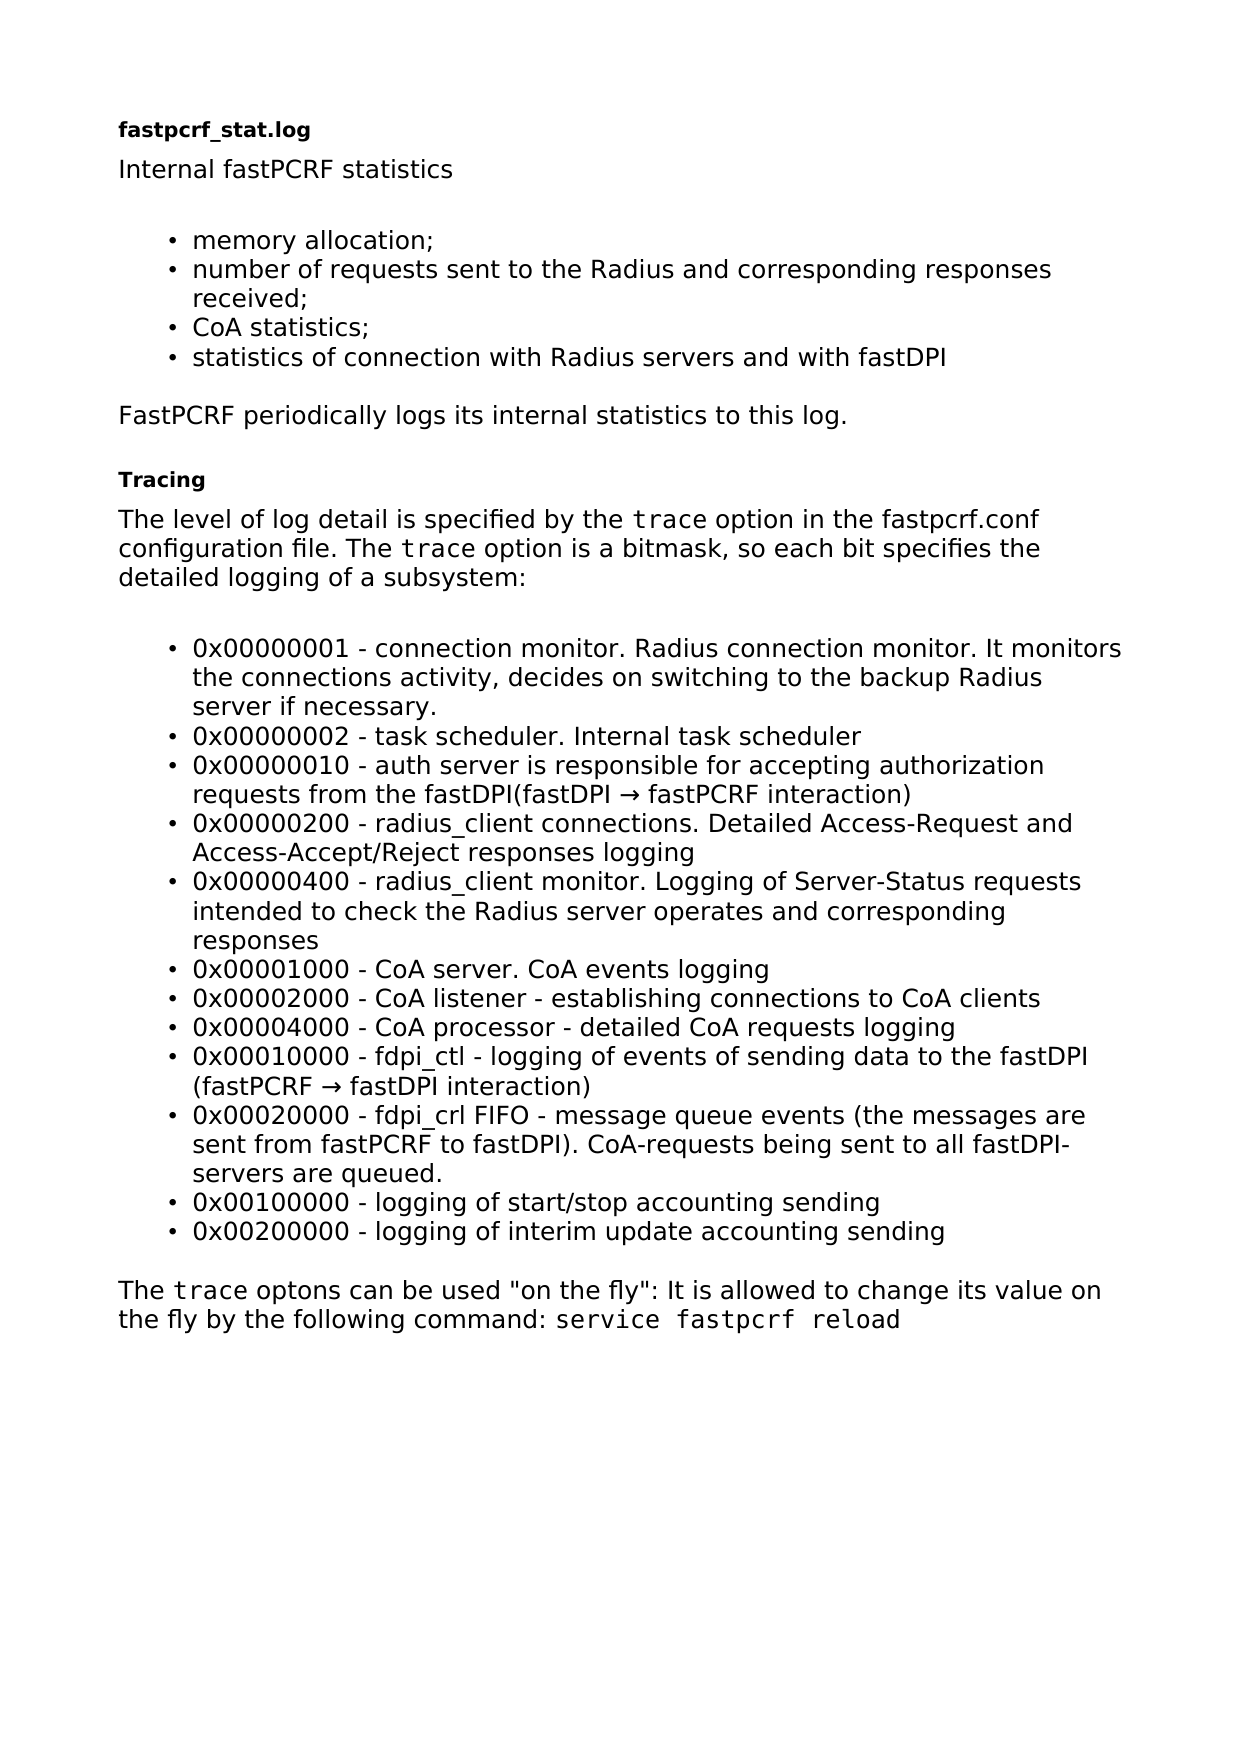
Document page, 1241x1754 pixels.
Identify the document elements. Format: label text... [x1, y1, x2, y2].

list 0x00200000 - logging of interim update accounting sending [177, 1218, 1122, 1247]
list 0x00000002 - task scheduler. Internal task scheduler [177, 722, 1122, 751]
list CoA statistics; [177, 313, 1122, 343]
list memory allocation; [177, 226, 1122, 255]
list 0x00000001 - connection monitor. Radius connection monitor. It monitors the connections activity, decides on switching to the backup Radius server if necessary. [177, 634, 1122, 722]
list 0x00100000 - logging of start/stop accounting sending [177, 1188, 1122, 1218]
list 0x00010000 - fdpi_ctl - logging of events of sending data to the fastDPI (fastPCRF → fastDPI interaction) [177, 1043, 1122, 1101]
list 0x00020000 - fdpi_crl FIFO - message queue events (the messages are sent from fastPCRF to fastDPI). CoA-requests being sent to all fastDPI-servers are queued. [177, 1101, 1122, 1188]
text The trace optons can be used "on the fly": It is allowed to change its value on the fly by the following command: service fastpcrf reload [118, 1276, 1122, 1334]
text Internal fastPCRF statistics [118, 155, 1122, 184]
subtitle Tracing [118, 468, 1122, 492]
list 0x00000200 - radius_client connections. Detailed Access-Request and Access-Accept/Reject responses logging [177, 809, 1122, 868]
list statistics of connection with Radius servers and with fastDPI [177, 343, 1122, 372]
list 0x00004000 - CoA processor - detailed CoA requests logging [177, 1013, 1122, 1043]
list 0x00000010 - auth server is responsible for accepting authorization requests from the fastDPI(fastDPI → fastPCRF interaction) [177, 751, 1122, 809]
list 0x00000400 - radius_client monitor. Logging of Server-Status requests intended to check the Radius server operates and corresponding responses [177, 868, 1122, 955]
text FastPCRF periodically logs its internal statistics to this log. [118, 401, 1122, 431]
list number of requests sent to the Radius and corresponding responses received; [177, 255, 1122, 313]
text The level of log detail is specified by the trace option in the fastpcrf.conf configuration file. The trace option is a bitmask, so each bit specifies the detailed logging of a subsystem: [118, 505, 1122, 592]
list 0x00001000 - CoA server. CoA events logging [177, 955, 1122, 984]
subtitle fastpcrf_stat.log [118, 118, 1122, 142]
list 0x00002000 - CoA listener - establishing connections to CoA clients [177, 984, 1122, 1013]
